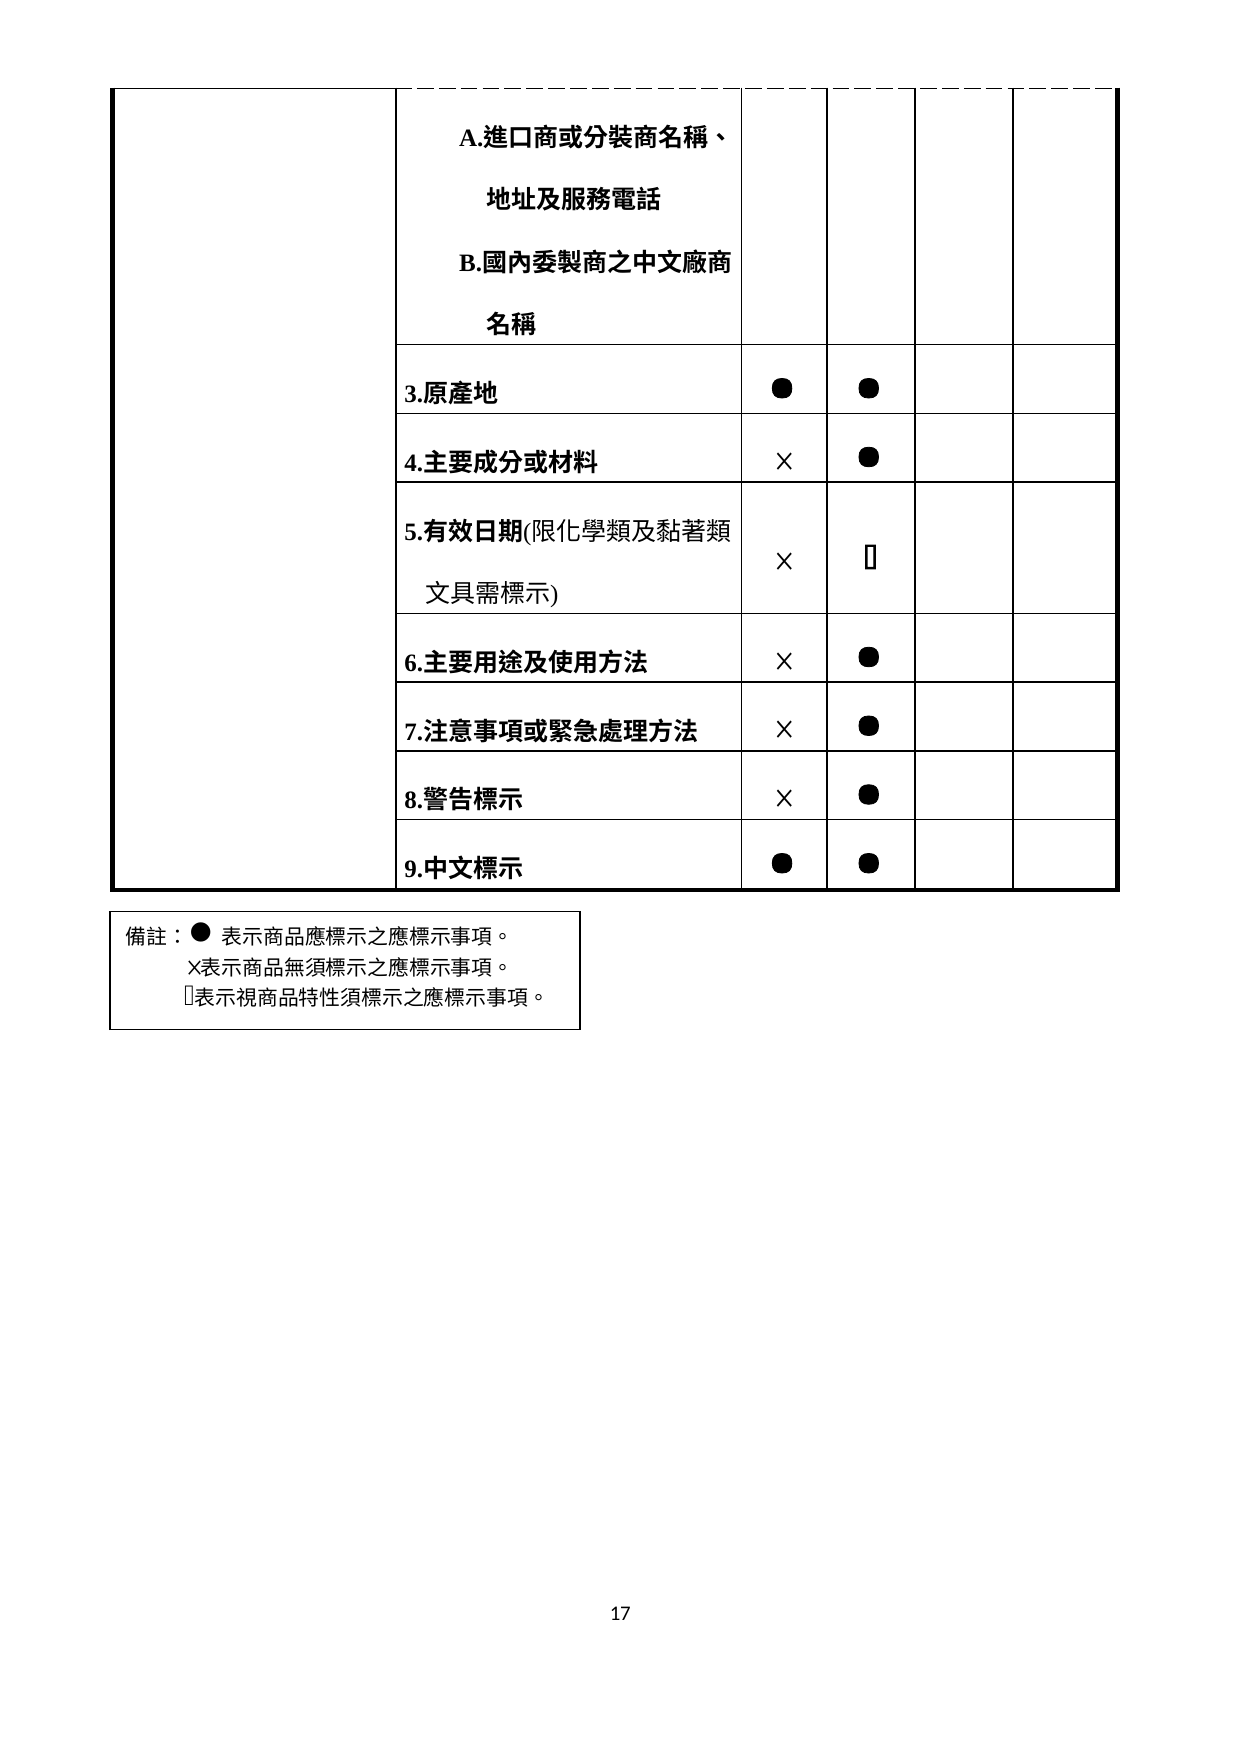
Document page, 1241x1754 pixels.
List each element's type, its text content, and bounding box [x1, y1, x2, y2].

table_cell  [828, 820, 914, 887]
table_cell [916, 345, 1012, 412]
table_cell 3.原產地 [397, 345, 741, 412]
table_cell [1014, 414, 1115, 481]
table_cell [916, 483, 1012, 612]
table_cell [115, 89, 395, 887]
table_cell  [828, 345, 914, 412]
table_cell ╳ [742, 614, 826, 681]
table_cell [1014, 483, 1115, 612]
table_cell  [828, 483, 914, 612]
table_cell [916, 683, 1012, 750]
table_cell  [828, 752, 914, 819]
table_cell 8.警告標示 [397, 752, 741, 819]
table_cell  [742, 820, 826, 887]
table_cell  [828, 614, 914, 681]
table_cell  [828, 683, 914, 750]
table_cell ╳ [742, 752, 826, 819]
table_cell [1014, 820, 1115, 887]
table_cell  [742, 345, 826, 412]
table_cell 6.主要用途及使用方法 [397, 614, 741, 681]
table_cell [916, 614, 1012, 681]
text 表示視商品特性須標示之應標示事項。 [126, 982, 564, 1012]
table_cell 4.主要成分或材料 [397, 414, 741, 481]
table_cell [916, 414, 1012, 481]
table_cell  [828, 414, 914, 481]
table_cell A.進口商或分裝商名稱、地址及服務電話 B.國內委製商之中文廠商名稱 [397, 88, 741, 344]
table_cell ╳ [742, 483, 826, 612]
text ╳表示商品無須標示之應標示事項。 [126, 951, 564, 982]
table_cell [1014, 88, 1115, 344]
table_cell [828, 88, 914, 344]
table_cell 7.注意事項或緊急處理方法 [397, 683, 741, 750]
table_cell 9.中文標示 [397, 820, 741, 887]
table_cell [916, 820, 1012, 887]
table_cell [1014, 345, 1115, 412]
table_cell [916, 88, 1012, 344]
table_cell [742, 88, 826, 344]
table_cell [1014, 683, 1115, 750]
table_cell 5.有效日期(限化學類及黏著類文具需標示) [397, 483, 741, 612]
table_cell ╳ [742, 414, 826, 481]
text 備註：表示商品應標示之應標示事項。 [126, 920, 564, 951]
table_cell [1014, 614, 1115, 681]
table_cell [1014, 752, 1115, 819]
table_cell ╳ [742, 683, 826, 750]
table_cell [916, 752, 1012, 819]
